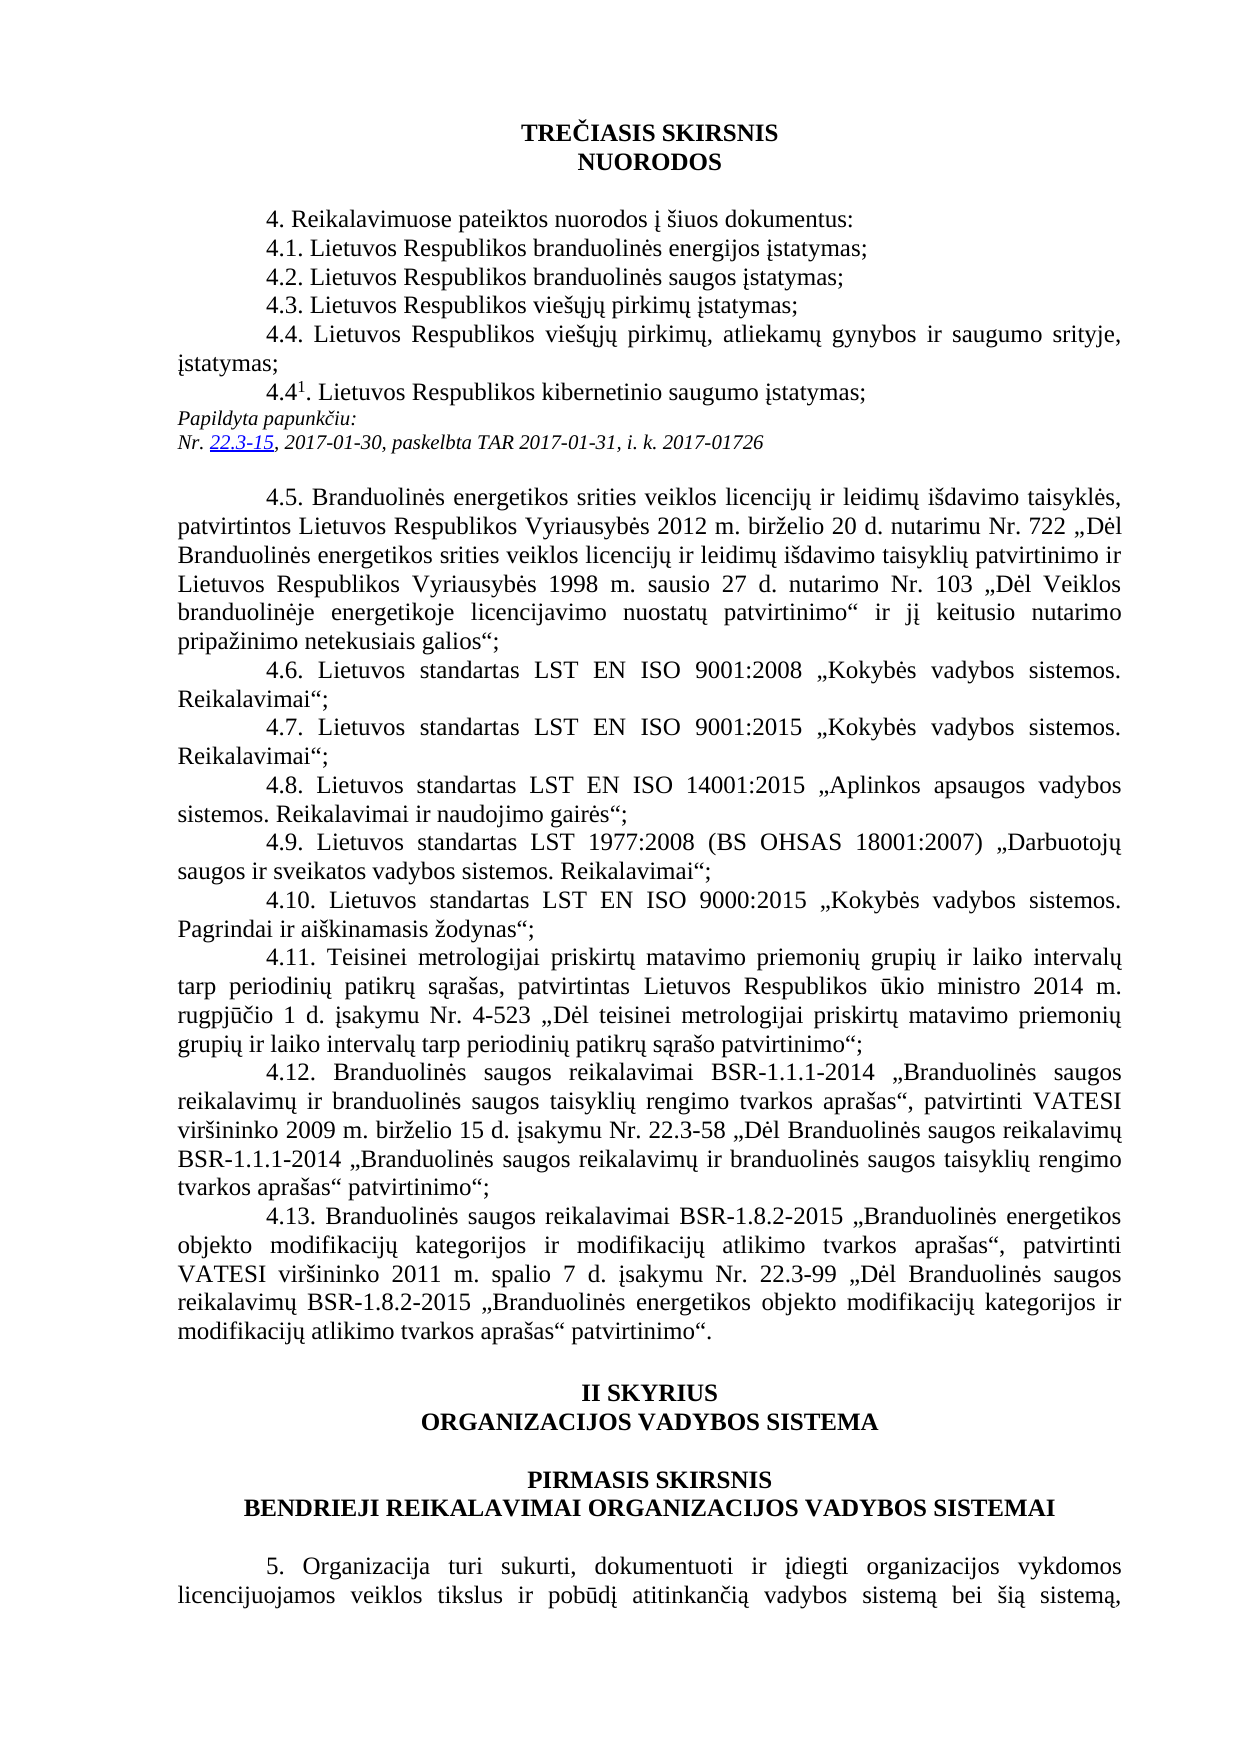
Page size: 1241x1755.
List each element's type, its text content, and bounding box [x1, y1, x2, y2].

text 4.7. Lietuvos standartas LST EN ISO 9001:2015 „Kokybės vadybos sistemos. Reikalavimai“; [177, 712, 1122, 770]
text II SKYRIUS [177, 1378, 1122, 1407]
text 4. Reikalavimuose pateiktos nuorodos į šiuos dokumentus: [177, 204, 1122, 233]
text 4.5. Branduolinės energetikos srities veiklos licencijų ir leidimų išdavimo taisyklės, patvirtintos Lietuvos Respublikos Vyriausybės 2012 m. birželio 20 d. nutarimu Nr. 722 „Dėl Branduolinės energetikos srities veiklos licencijų ir leidimų išdavimo taisyklių patvirtinimo ir Lietuvos Respublikos Vyriausybės 1998 m. sausio 27 d. nutarimo Nr. 103 „Dėl Veiklos branduolinėje energetikoje licencijavimo nuostatų patvirtinimo“ ir jį keitusio nutarimo pripažinimo netekusiais galios“; [177, 482, 1122, 655]
text 4.10. Lietuvos standartas LST EN ISO 9000:2015 „Kokybės vadybos sistemos. Pagrindai ir aiškinamasis žodynas“; [177, 885, 1122, 942]
text TREČIASIS SKIRSNIS [177, 118, 1122, 147]
text 4.11. Teisinei metrologijai priskirtų matavimo priemonių grupių ir laiko intervalų tarp periodinių patikrų sąrašas, patvirtintas Lietuvos Respublikos ūkio ministro 2014 m. rugpjūčio 1 d. įsakymu Nr. 4-523 „Dėl teisinei metrologijai priskirtų matavimo priemonių grupių ir laiko intervalų tarp periodinių patikrų sąrašo patvirtinimo“; [177, 942, 1122, 1057]
text BENDRIEJI REIKALAVIMAI ORGANIZACIJOS VADYBOS SISTEMAI [177, 1493, 1122, 1522]
text 4.9. Lietuvos standartas LST 1977:2008 (BS OHSAS 18001:2007) „Darbuotojų saugos ir sveikatos vadybos sistemos. Reikalavimai“; [177, 827, 1122, 885]
text NUORODOS [177, 147, 1122, 176]
text 4.12. Branduolinės saugos reikalavimai BSR-1.1.1-2014 „Branduolinės saugos reikalavimų ir branduolinės saugos taisyklių rengimo tvarkos aprašas“, patvirtinti VATESI viršininko 2009 m. birželio 15 d. įsakymu Nr. 22.3-58 „Dėl Branduolinės saugos reikalavimų BSR-1.1.1-2014 „Branduolinės saugos reikalavimų ir branduolinės saugos taisyklių rengimo tvarkos aprašas“ patvirtinimo“; [177, 1057, 1122, 1201]
text 4.6. Lietuvos standartas LST EN ISO 9001:2008 „Kokybės vadybos sistemos. Reikalavimai“; [177, 655, 1122, 712]
text PIRMASIS SKIRSNIS [177, 1465, 1122, 1493]
text ORGANIZACIJOS VADYBOS SISTEMA [177, 1407, 1122, 1436]
text 4.41. Lietuvos Respublikos kibernetinio saugumo įstatymas; [177, 377, 1122, 406]
text 4.3. Lietuvos Respublikos viešųjų pirkimų įstatymas; [177, 291, 1122, 319]
text 4.2. Lietuvos Respublikos branduolinės saugos įstatymas; [266, 262, 1122, 291]
text 4.13. Branduolinės saugos reikalavimai BSR-1.8.2-2015 „Branduolinės energetikos objekto modifikacijų kategorijos ir modifikacijų atlikimo tvarkos aprašas“, patvirtinti VATESI viršininko 2011 m. spalio 7 d. įsakymu Nr. 22.3-99 „Dėl Branduolinės saugos reikalavimų BSR-1.8.2-2015 „Branduolinės energetikos objekto modifikacijų kategorijos ir modifikacijų atlikimo tvarkos aprašas“ patvirtinimo“. [177, 1201, 1122, 1345]
text 4.1. Lietuvos Respublikos branduolinės energijos įstatymas; [266, 233, 1122, 262]
text Nr. 22.3-15, 2017-01-30, paskelbta TAR 2017-01-31, i. k. 2017-01726 [177, 430, 1122, 454]
text 4.8. Lietuvos standartas LST EN ISO 14001:2015 „Aplinkos apsaugos vadybos sistemos. Reikalavimai ir naudojimo gairės“; [177, 770, 1122, 827]
text Papildyta papunkčiu: [177, 406, 1122, 430]
text 5. Organizacija turi sukurti, dokumentuoti ir įdiegti organizacijos vykdomos licencijuojamos veiklos tikslus ir pobūdį atitinkančią vadybos sistemą bei šią sistemą, [177, 1551, 1122, 1608]
text 4.4. Lietuvos Respublikos viešųjų pirkimų, atliekamų gynybos ir saugumo srityje, įstatymas; [177, 319, 1122, 377]
